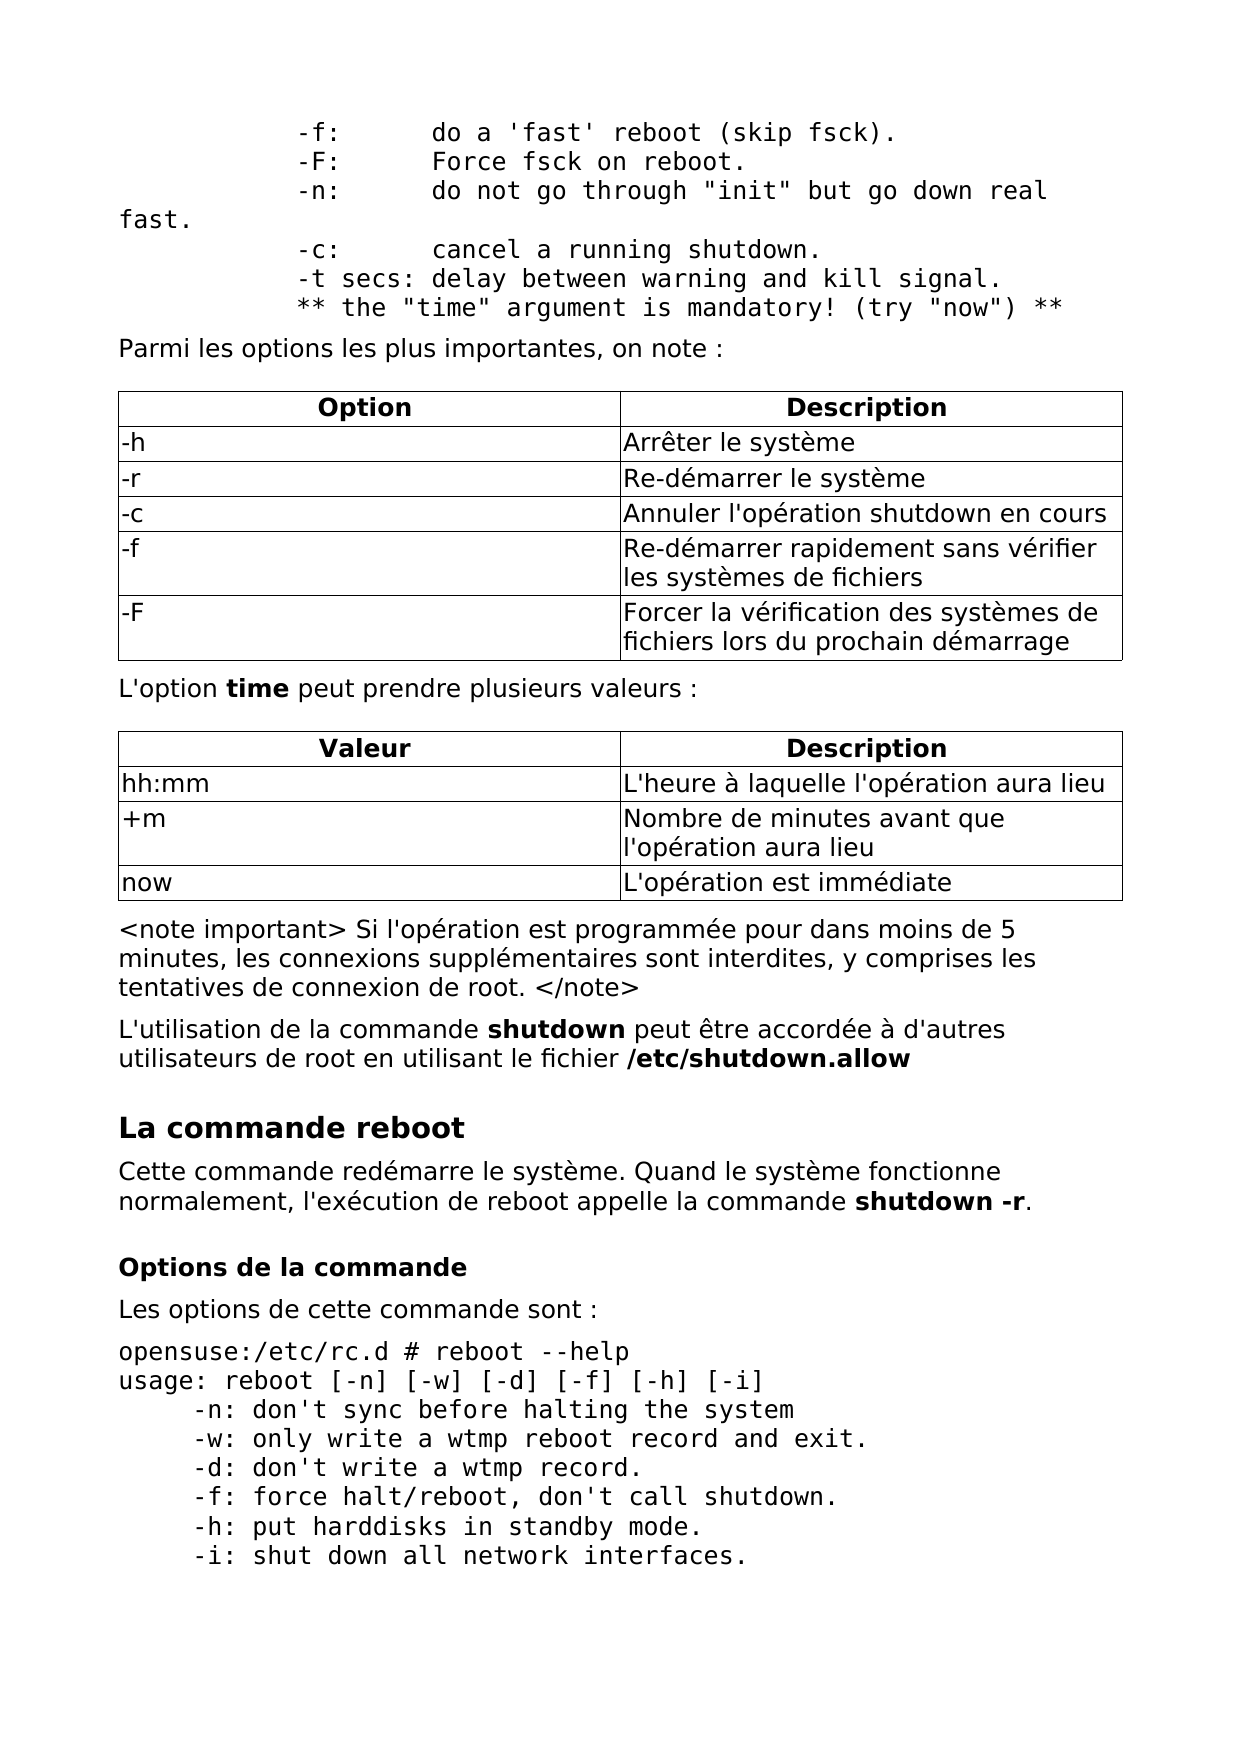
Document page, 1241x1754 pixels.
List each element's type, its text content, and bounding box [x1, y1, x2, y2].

table_cell Annuler l'opération shutdown en cours [621, 497, 1122, 531]
subtitle Options de la commande [118, 1253, 1122, 1283]
table_cell Nombre de minutes avant que l'opération aura lieu [621, 802, 1122, 865]
text L'utilisation de la commande shutdown peut être accordée à d'autres utilisateurs de root en utilisant le fichier /etc/shutdown.allow [118, 1015, 1122, 1074]
table_cell Re-démarrer le système [621, 462, 1122, 496]
subtitle La commande reboot [118, 1111, 1122, 1145]
table_cell Re-démarrer rapidement sans vérifier les systèmes de fichiers [621, 532, 1122, 595]
table_header Description [621, 392, 1122, 426]
table_cell -f [119, 532, 620, 595]
table_cell +m [119, 802, 620, 865]
table_header Valeur [119, 732, 620, 766]
table_cell L'opération est immédiate [621, 866, 1122, 900]
table_cell -h [119, 427, 620, 461]
text Parmi les options les plus importantes, on note : [118, 334, 1122, 363]
text <note important> Si l'opération est programmée pour dans moins de 5 minutes, les connexions supplémentaires sont interdites, y comprises les tentatives de connexion de root. </note> [118, 915, 1122, 1003]
table_cell Forcer la vérification des systèmes de fichiers lors du prochain démarrage [621, 596, 1122, 659]
text -f: do a 'fast' reboot (skip fsck). -F: Force fsck on reboot. -n: do not go through "init" but go down real fast. -c: cancel a running shutdown. -t secs: delay between warning and kill signal. ** the "time" argument is mandatory! (try "now") ** [118, 118, 1122, 322]
table_cell -F [119, 596, 620, 659]
table_cell now [119, 866, 620, 900]
text opensuse:/etc/rc.d # reboot --help usage: reboot [-n] [-w] [-d] [-f] [-h] [-i] -n: don't sync before halting the system -w: only write a wtmp reboot record and exit. -d: don't write a wtmp record. -f: force halt/reboot, don't call shutdown. -h: put harddisks in standby mode. -i: shut down all network interfaces. [118, 1337, 1122, 1570]
table_cell -r [119, 462, 620, 496]
table_cell L'heure à laquelle l'opération aura lieu [621, 767, 1122, 801]
table_cell hh:mm [119, 767, 620, 801]
table_cell Arrêter le système [621, 427, 1122, 461]
table_header Option [119, 392, 620, 426]
text L'option time peut prendre plusieurs valeurs : [118, 674, 1122, 703]
table_header Description [621, 732, 1122, 766]
text Les options de cette commande sont : [118, 1295, 1122, 1324]
text Cette commande redémarre le système. Quand le système fonctionne normalement, l'exécution de reboot appelle la commande shutdown -r. [118, 1158, 1122, 1216]
table_cell -c [119, 497, 620, 531]
